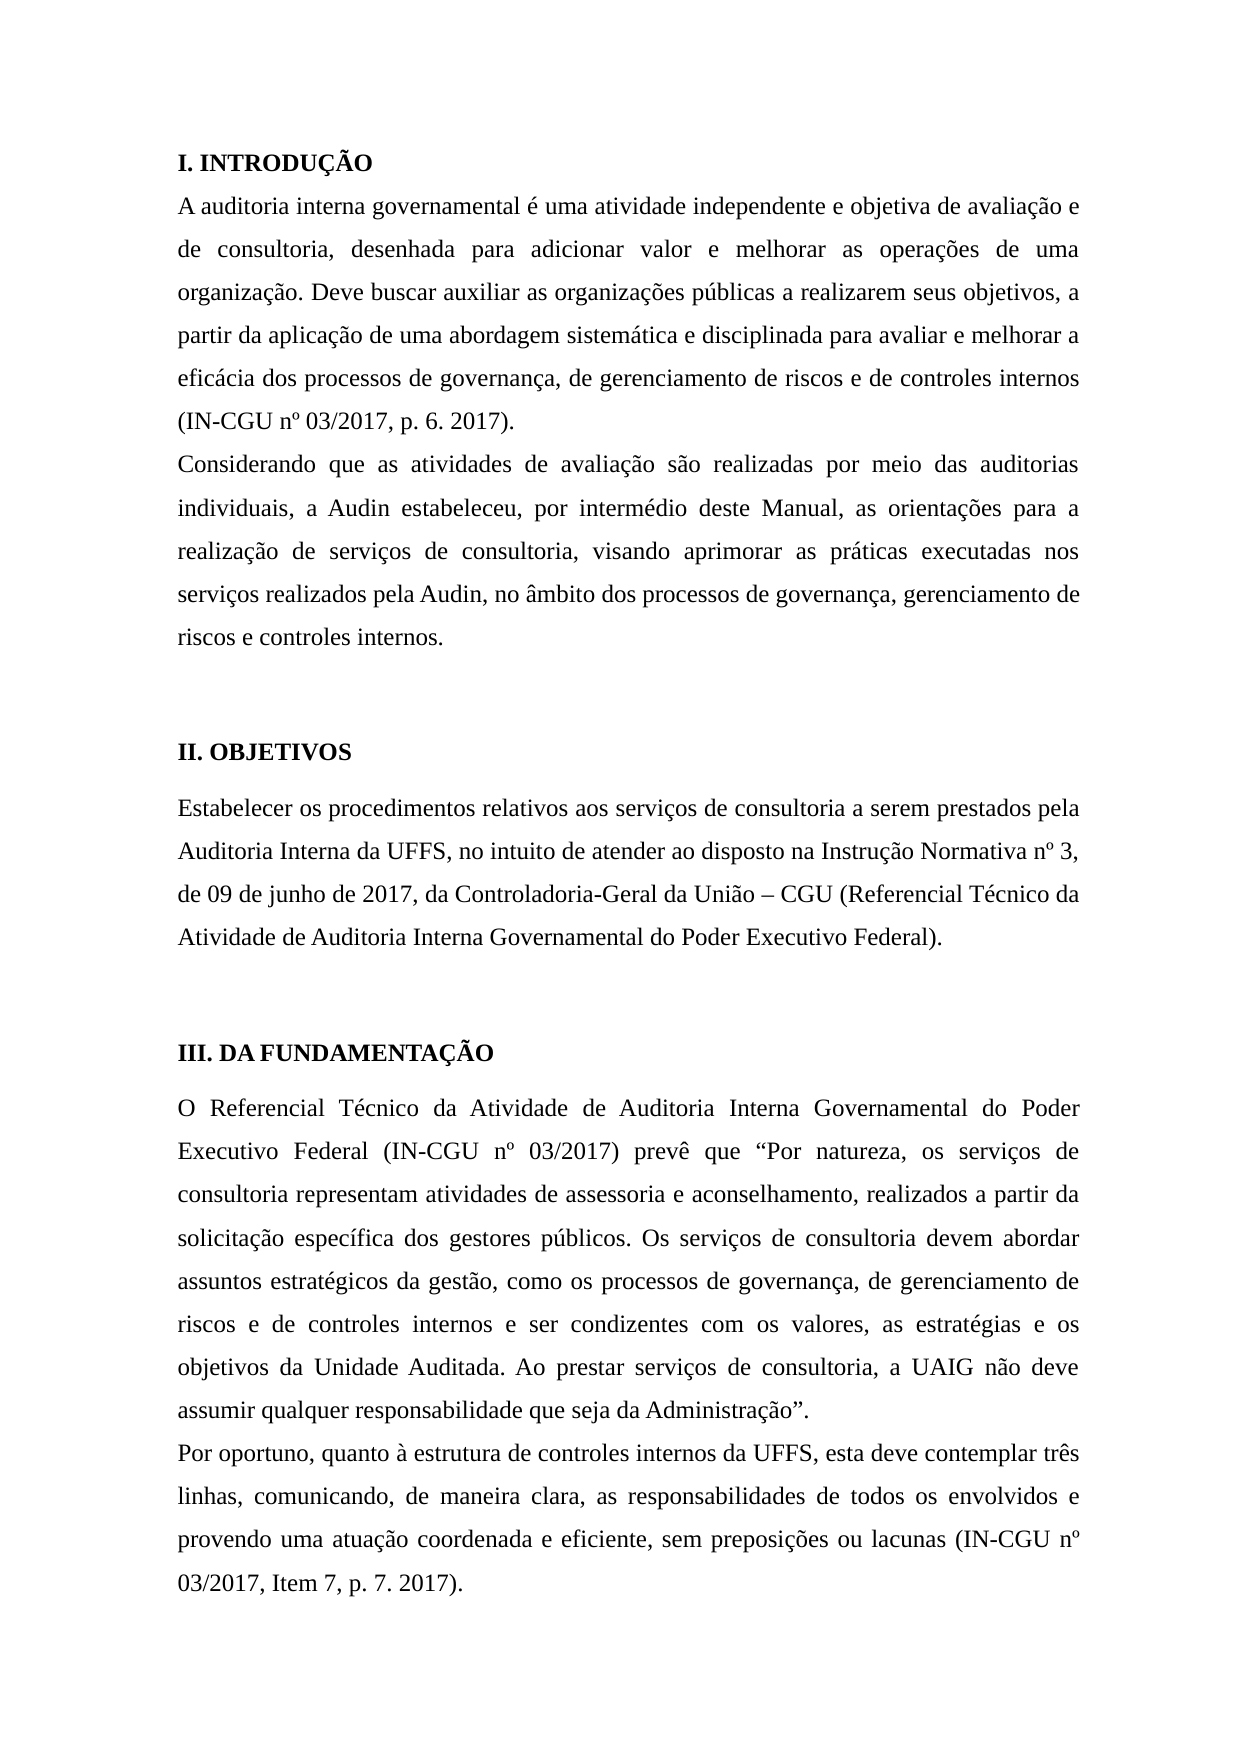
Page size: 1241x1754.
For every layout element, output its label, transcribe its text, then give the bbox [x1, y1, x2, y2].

subtitle II. OBJETIVOS [177, 737, 1080, 766]
text Por oportuno, quanto à estrutura de controles internos da UFFS, esta deve contemplar três linhas, comunicando, de maneira clara, as responsabilidades de todos os envolvidos e provendo uma atuação coordenada e eficiente, sem preposições ou lacunas (IN-CGU nº 03/2017, Item 7, p. 7. 2017). [177, 1438, 1080, 1596]
subtitle I. INTRODUÇÃO [177, 148, 1080, 176]
text O Referencial Técnico da Atividade de Auditoria Interna Governamental do Poder Executivo Federal (IN-CGU nº 03/2017) prevê que “Por natureza, os serviços de consultoria representam atividades de assessoria e aconselhamento, realizados a partir da solicitação específica dos gestores públicos. Os serviços de consultoria devem abordar assuntos estratégicos da gestão, como os processos de governança, de gerenciamento de riscos e de controles internos e ser condizentes com os valores, as estratégias e os objetivos da Unidade Auditada. Ao prestar serviços de consultoria, a UAIG não deve assumir qualquer responsabilidade que seja da Administração”. [177, 1093, 1080, 1424]
subtitle III. DA FUNDAMENTAÇÃO [177, 1038, 1080, 1066]
text Estabelecer os procedimentos relativos aos serviços de consultoria a serem prestados pela Auditoria Interna da UFFS, no intuito de atender ao disposto na Instrução Normativa nº 3, de 09 de junho de 2017, da Controladoria-Geral da União – CGU (Referencial Técnico da Atividade de Auditoria Interna Governamental do Poder Executivo Federal). [177, 793, 1080, 951]
text Considerando que as atividades de avaliação são realizadas por meio das auditorias individuais, a Audin estabeleceu, por intermédio deste Manual, as orientações para a realização de serviços de consultoria, visando aprimorar as práticas executadas nos serviços realizados pela Audin, no âmbito dos processos de governança, gerenciamento de riscos e controles internos. [177, 449, 1080, 651]
text A auditoria interna governamental é uma atividade independente e objetiva de avaliação e de consultoria, desenhada para adicionar valor e melhorar as operações de uma organização. Deve buscar auxiliar as organizações públicas a realizarem seus objetivos, a partir da aplicação de uma abordagem sistemática e disciplinada para avaliar e melhorar a eficácia dos processos de governança, de gerenciamento de riscos e de controles internos (IN-CGU nº 03/2017, p. 6. 2017). [177, 191, 1080, 435]
